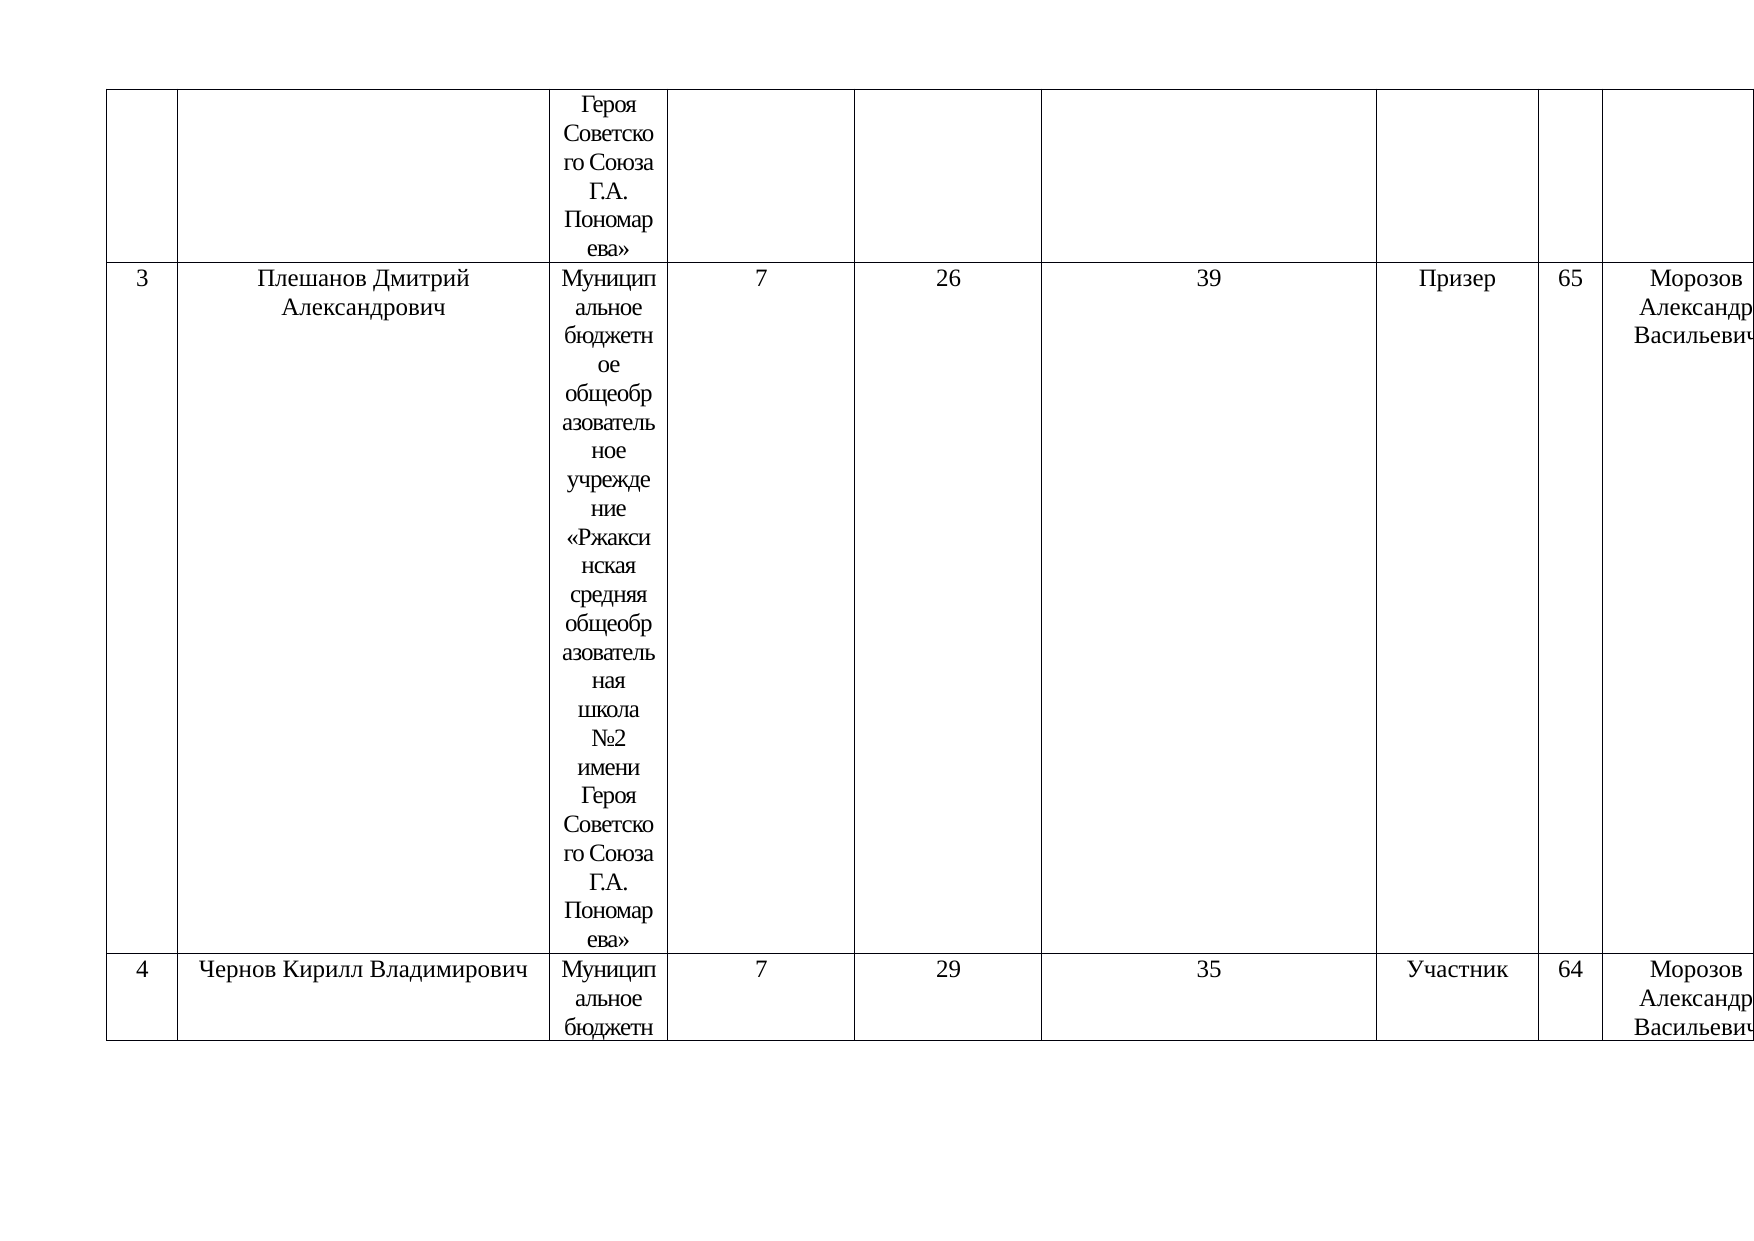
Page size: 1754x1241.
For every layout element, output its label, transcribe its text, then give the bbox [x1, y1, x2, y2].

table_cell 26 [855, 263, 1041, 953]
table_cell Морозов Александр Васильевич [1603, 954, 1753, 1040]
table_cell 29 [855, 954, 1041, 1040]
table_cell Муниципальное бюджетное общеобразовательное учреждение «Ржаксинская средняя общеобразовательная школа №2 имени Героя Советского Союза Г.А. Пономарева» [550, 263, 667, 953]
table_cell [107, 90, 177, 262]
table_cell Морозов Александр Васильевич [1603, 263, 1753, 953]
table_cell 3 [107, 263, 177, 953]
table_cell [855, 90, 1041, 262]
table_cell 4 [107, 954, 177, 1040]
table_cell Участник [1377, 954, 1538, 1040]
table_cell Морозов Александр Васильевич [1603, 90, 1753, 262]
table_cell [1377, 90, 1538, 262]
table_cell Чернов Кирилл Владимирович [178, 954, 549, 1040]
table_cell Муниципальное бюджетн [550, 954, 667, 1040]
table_cell 65 [1539, 263, 1602, 953]
table_cell [1539, 90, 1602, 262]
table_cell 39 [1042, 263, 1376, 953]
table_cell 35 [1042, 954, 1376, 1040]
table_cell [668, 90, 854, 262]
table_cell [178, 90, 549, 262]
table_cell Героя Советского Союза Г.А. Пономарева» [550, 90, 667, 262]
table_cell [1042, 90, 1376, 262]
table_cell Плешанов Дмитрий Александрович [178, 263, 549, 953]
table_cell 7 [668, 954, 854, 1040]
table_cell Призер [1377, 263, 1538, 953]
table_cell 64 [1539, 954, 1602, 1040]
table_cell 7 [668, 263, 854, 953]
